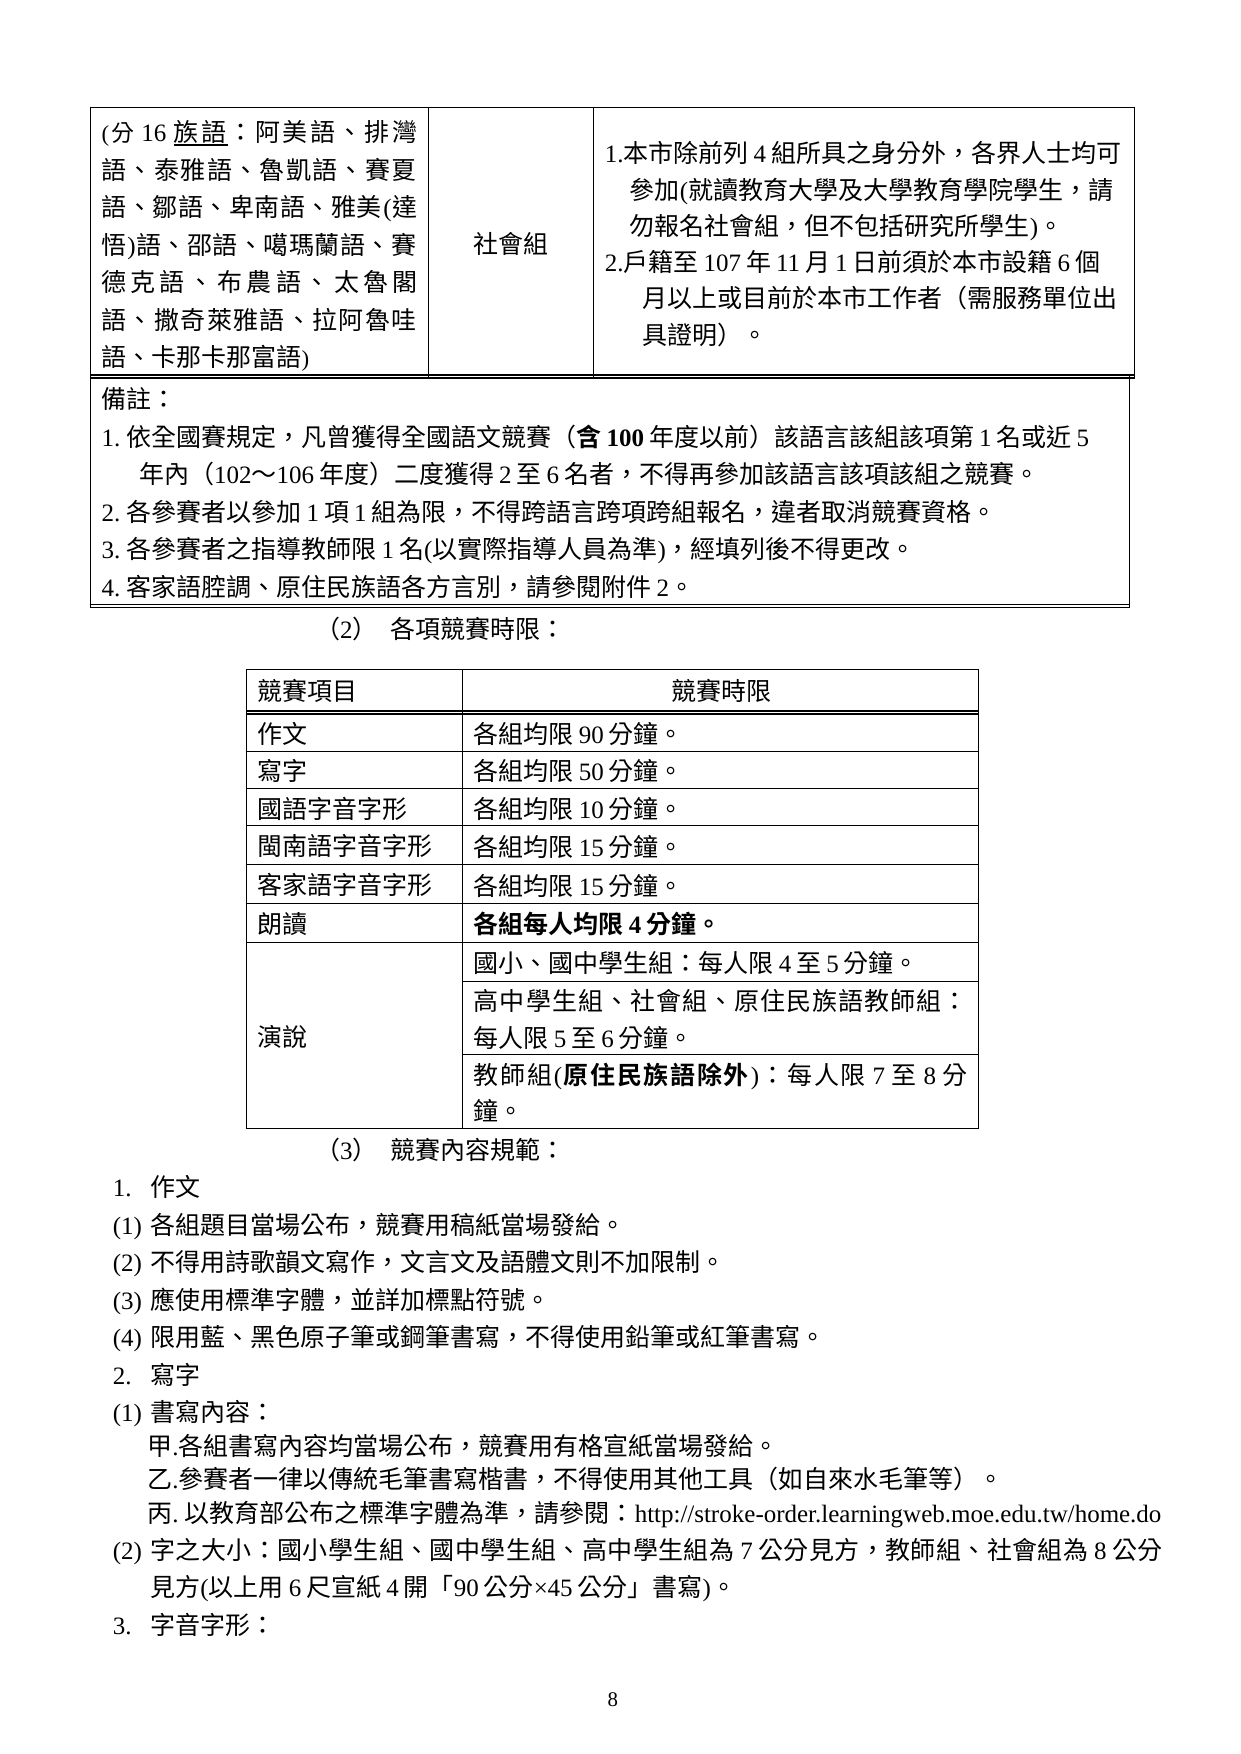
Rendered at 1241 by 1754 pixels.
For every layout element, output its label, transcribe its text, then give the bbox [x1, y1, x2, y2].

list 各項競賽時限： [315, 608, 1162, 646]
table_cell 各組均限15分鐘。 [463, 865, 978, 903]
table_cell 高中學生組、社會組、原住民族語教師組：每人限5至6分鐘。 [463, 982, 978, 1054]
table_cell 各組均限90分鐘。 [463, 715, 978, 751]
list 書寫內容： [113, 1391, 1162, 1429]
list 應使用標準字體，並詳加標點符號。 [113, 1279, 1162, 1316]
list 寫字 [113, 1354, 1162, 1391]
table_cell 備註： 1. 依全國賽規定，凡曾獲得全國語文競賽（含100年度以前）該語言該組該項第1名或近5年內（102～106年度）二度獲得2至6名者，不得再參加該語言該項該組之競賽。 2. 各參賽者以參加1項1組為限，不得跨語言跨項跨組報名，違者取消競賽資格。 3. 各參賽者之指導教師限1名(以實際指導人員為準)，經填列後不得更改。 4. 客家語腔調、原住民族語各方言別，請參閱附件2。 [91, 379, 1129, 603]
list 字之大小：國小學生組、國中學生組、高中學生組為7公分見方，教師組、社會組為8公分見方(以上用6尺宣紙4開「90公分×45公分」書寫)。 [113, 1529, 1162, 1604]
table_cell 各組均限15分鐘。 [463, 826, 978, 864]
table_header 競賽時限 [463, 670, 978, 710]
list 競賽內容規範： [315, 1129, 1162, 1166]
list 字音字形： [113, 1604, 1162, 1641]
table_cell (分16族語：阿美語、排灣語、泰雅語、魯凱語、賽夏語、鄒語、卑南語、雅美(達悟)語、邵語、噶瑪蘭語、賽德克語、布農語、太魯閣語、撒奇萊雅語、拉阿魯哇語、卡那卡那富語) [91, 108, 428, 374]
list 各組題目當場公布，競賽用稿紙當場發給。 [113, 1204, 1162, 1241]
table_cell 1.本市除前列4組所具之身分外，各界人士均可參加(就讀教育大學及大學教育學院學生，請勿報名社會組，但不包括研究所學生)。 2.戶籍至107年11月1日前須於本市設籍6個月以上或目前於本市工作者（需服務單位出具證明）。 [594, 108, 1134, 374]
list 作文 [113, 1166, 1162, 1204]
text 乙.參賽者一律以傳統毛筆書寫楷書，不得使用其他工具（如自來水毛筆等）。 [147, 1462, 1162, 1496]
table_cell 各組均限50分鐘。 [463, 752, 978, 788]
list 不得用詩歌韻文寫作，文言文及語體文則不加限制。 [113, 1241, 1162, 1279]
table_cell 教師組(原住民族語除外)：每人限7至8分鐘。 [463, 1055, 978, 1128]
text 丙. 以教育部公布之標準字體為準，請參閱：http://stroke-order.learningweb.moe.edu.tw/home.do [147, 1496, 1162, 1529]
table_cell 各組均限10分鐘。 [463, 789, 978, 825]
text 甲.各組書寫內容均當場公布，競賽用有格宣紙當場發給。 [147, 1429, 1162, 1462]
table_cell 寫字 [247, 752, 462, 788]
table_cell 朗讀 [247, 904, 462, 942]
table_cell 各組每人均限4分鐘。 [463, 904, 978, 942]
list 限用藍、黑色原子筆或鋼筆書寫，不得使用鉛筆或紅筆書寫。 [113, 1316, 1162, 1354]
table_cell 國小、國中學生組：每人限4至5分鐘。 [463, 943, 978, 981]
table_cell 國語字音字形 [247, 789, 462, 825]
table_cell [1130, 379, 1135, 603]
table_cell 作文 [247, 715, 462, 751]
table_cell 演說 [247, 943, 462, 1128]
table_cell 閩南語字音字形 [247, 826, 462, 864]
table_cell 客家語字音字形 [247, 865, 462, 903]
table_cell 社會組 [429, 108, 593, 374]
table_header 競賽項目 [247, 670, 462, 710]
